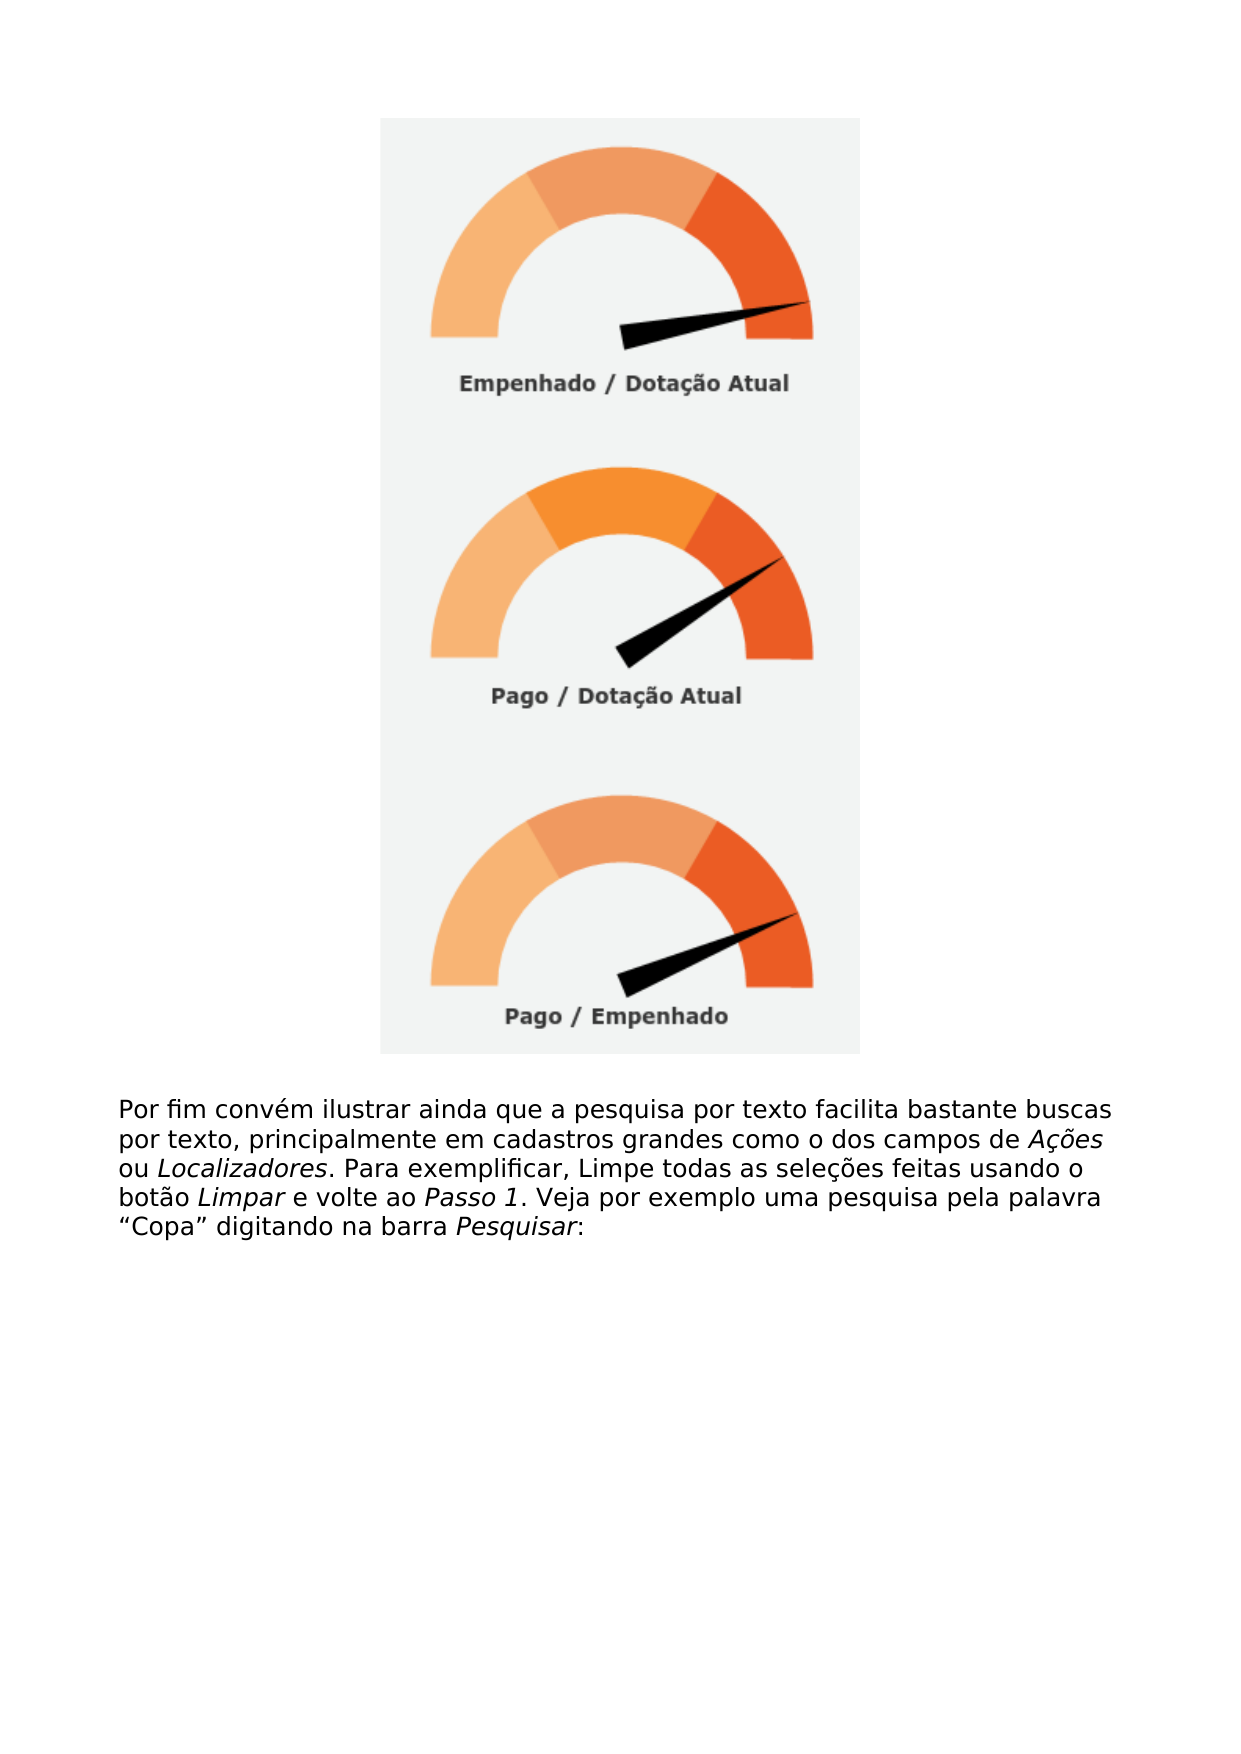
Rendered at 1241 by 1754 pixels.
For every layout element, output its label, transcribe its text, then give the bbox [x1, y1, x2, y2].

picture [380, 118, 860, 1054]
text Por fim convém ilustrar ainda que a pesquisa por texto facilita bastante buscas por texto, principalmente em cadastros grandes como o dos campos de Ações ou Localizadores. Para exemplificar, Limpe todas as seleções feitas usando o botão Limpar e volte ao Passo 1. Veja por exemplo uma pesquisa pela palavra “Copa” digitando na barra Pesquisar: [118, 1096, 1122, 1242]
